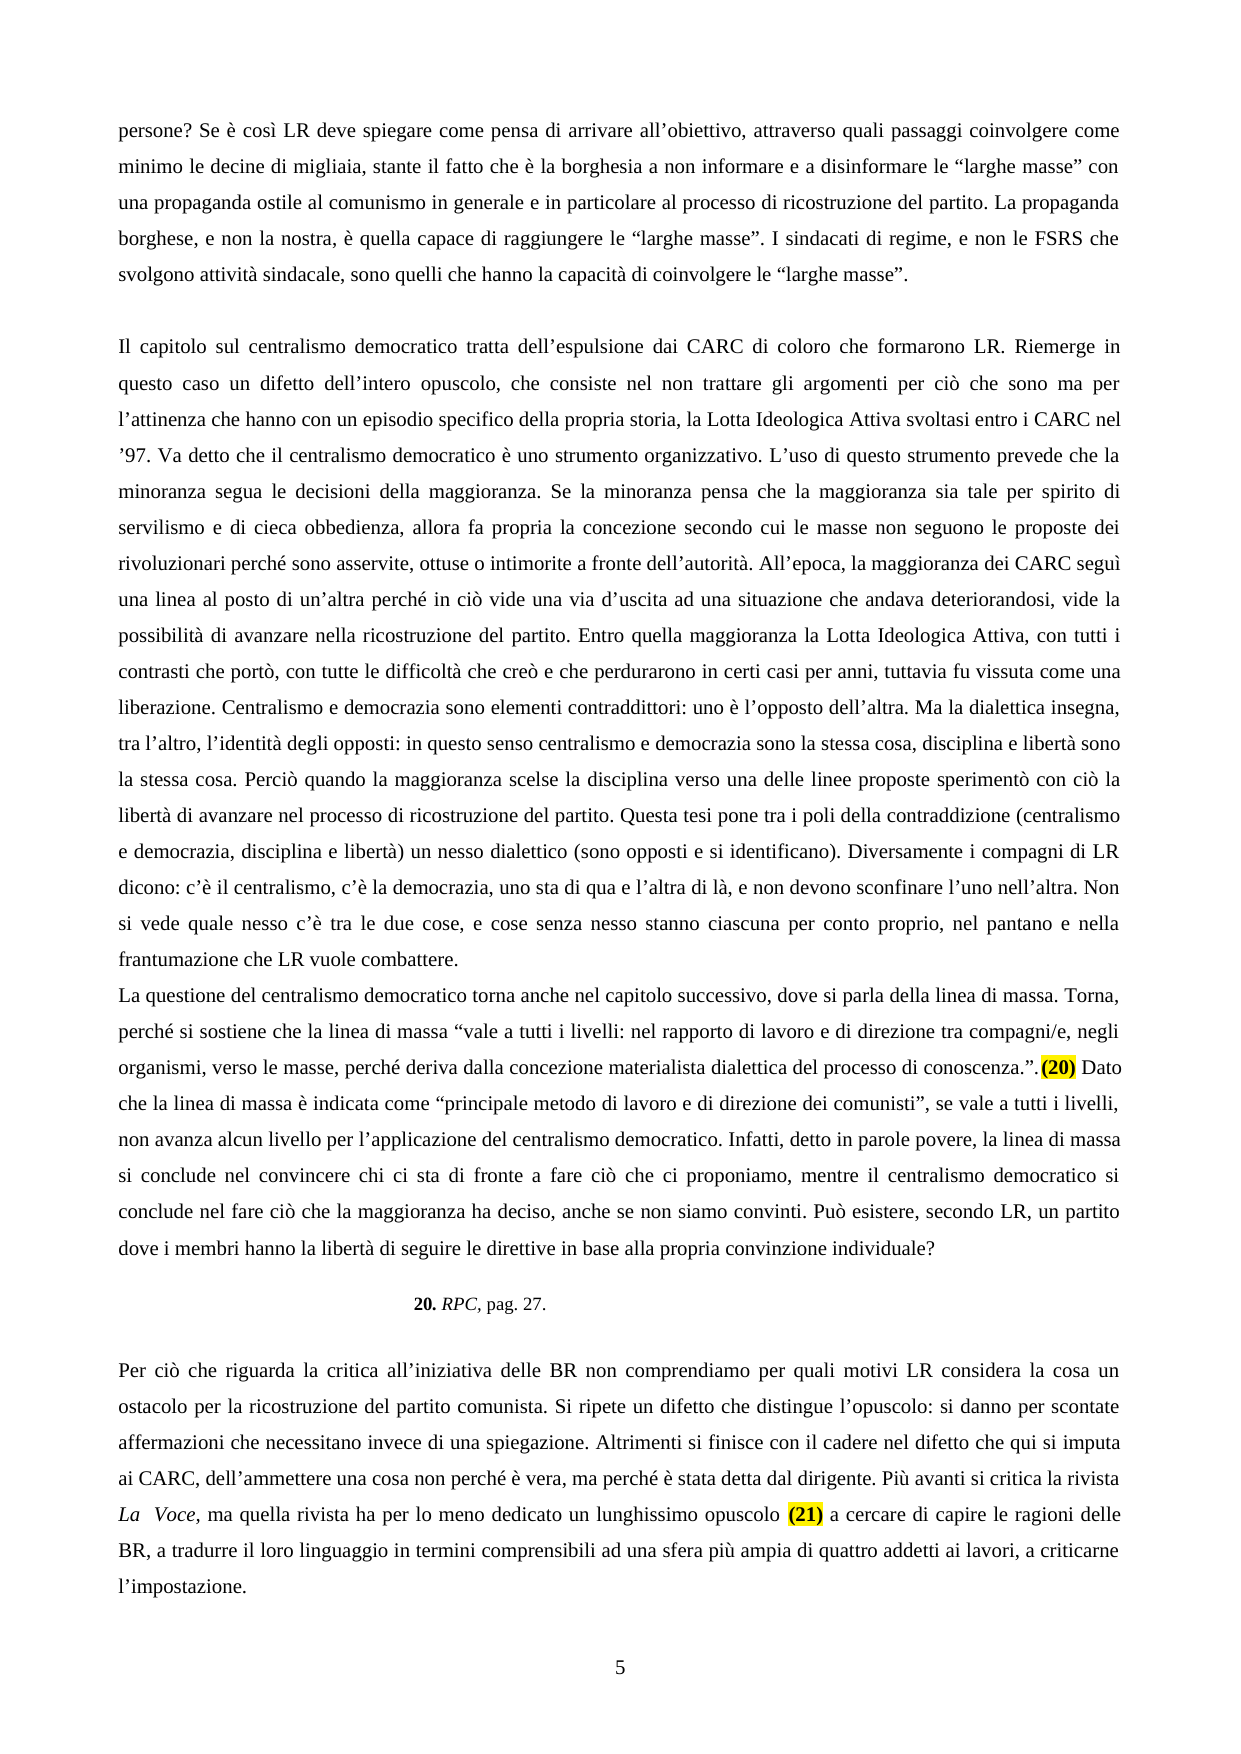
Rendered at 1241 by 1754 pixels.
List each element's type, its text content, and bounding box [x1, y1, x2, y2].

text La questione del centralismo democratico torna anche nel capitolo successivo, dove si parla della linea di massa. Torna, perché si sostiene che la linea di massa “vale a tutti i livelli: nel rapporto di lavoro e di direzione tra compagni/e, negli organismi, verso le masse, perché deriva dalla concezione materialista dialettica del processo di conoscenza.”.(20) Dato che la linea di massa è indicata come “principale metodo di lavoro e di direzione dei comunisti”, se vale a tutti i livelli, non avanza alcun livello per l’applicazione del centralismo democratico. Infatti, detto in parole povere, la linea di massa si conclude nel convincere chi ci sta di fronte a fare ciò che ci proponiamo, mentre il centralismo democratico si conclude nel fare ciò che la maggioranza ha deciso, anche se non siamo convinti. Può esistere, secondo LR, un partito dove i membri hanno la libertà di seguire le direttive in base alla propria convinzione individuale? [118, 983, 1122, 1259]
text Il capitolo sul centralismo democratico tratta dell’espulsione dai CARC di coloro che formarono LR. Riemerge in questo caso un difetto dell’intero opuscolo, che consiste nel non trattare gli argomenti per ciò che sono ma per l’attinenza che hanno con un episodio specifico della propria storia, la Lotta Ideologica Attiva svoltasi entro i CARC nel ’97. Va detto che il centralismo democratico è uno strumento organizzativo. L’uso di questo strumento prevede che la minoranza segua le decisioni della maggioranza. Se la minoranza pensa che la maggioranza sia tale per spirito di servilismo e di cieca obbedienza, allora fa propria la concezione secondo cui le masse non seguono le proposte dei rivoluzionari perché sono asservite, ottuse o intimorite a fronte dell’autorità. All’epoca, la maggioranza dei CARC seguì una linea al posto di un’altra perché in ciò vide una via d’uscita ad una situazione che andava deteriorandosi, vide la possibilità di avanzare nella ricostruzione del partito. Entro quella maggioranza la Lotta Ideologica Attiva, con tutti i contrasti che portò, con tutte le difficoltà che creò e che perdurarono in certi casi per anni, tuttavia fu vissuta come una liberazione. Centralismo e democrazia sono elementi contraddittori: uno è l’opposto dell’altra. Ma la dialettica insegna, tra l’altro, l’identità degli opposti: in questo senso centralismo e democrazia sono la stessa cosa, disciplina e libertà sono la stessa cosa. Perciò quando la maggioranza scelse la disciplina verso una delle linee proposte sperimentò con ciò la libertà di avanzare nel processo di ricostruzione del partito. Questa tesi pone tra i poli della contraddizione (centralismo e democrazia, disciplina e libertà) un nesso dialettico (sono opposti e si identificano). Diversamente i compagni di LR dicono: c’è il centralismo, c’è la democrazia, uno sta di qua e l’altra di là, e non devono sconfinare l’uno nell’altra. Non si vede quale nesso c’è tra le due cose, e cose senza nesso stanno ciascuna per conto proprio, nel pantano e nella frantumazione che LR vuole combattere. [118, 334, 1122, 971]
text 20. RPC, pag. 27. [413, 1293, 1122, 1314]
text persone? Se è così LR deve spiegare come pensa di arrivare all’obiettivo, attraverso quali passaggi coinvolgere come minimo le decine di migliaia, stante il fatto che è la borghesia a non informare e a disinformare le “larghe masse” con una propaganda ostile al comunismo in generale e in particolare al processo di ricostruzione del partito. La propaganda borghese, e non la nostra, è quella capace di raggiungere le “larghe masse”. I sindacati di regime, e non le FSRS che svolgono attività sindacale, sono quelli che hanno la capacità di coinvolgere le “larghe masse”. [118, 118, 1122, 286]
text Per ciò che riguarda la critica all’iniziativa delle BR non comprendiamo per quali motivi LR considera la cosa un ostacolo per la ricostruzione del partito comunista. Si ripete un difetto che distingue l’opuscolo: si danno per scontate affermazioni che necessitano invece di una spiegazione. Altrimenti si finisce con il cadere nel difetto che qui si imputa ai CARC, dell’ammettere una cosa non perché è vera, ma perché è stata detta dal dirigente. Più avanti si critica la rivista La Voce, ma quella rivista ha per lo meno dedicato un lunghissimo opuscolo (21) a cercare di capire le ragioni delle BR, a tradurre il loro linguaggio in termini comprensibili ad una sfera più ampia di quattro addetti ai lavori, a criticarne l’impostazione. [118, 1358, 1122, 1598]
